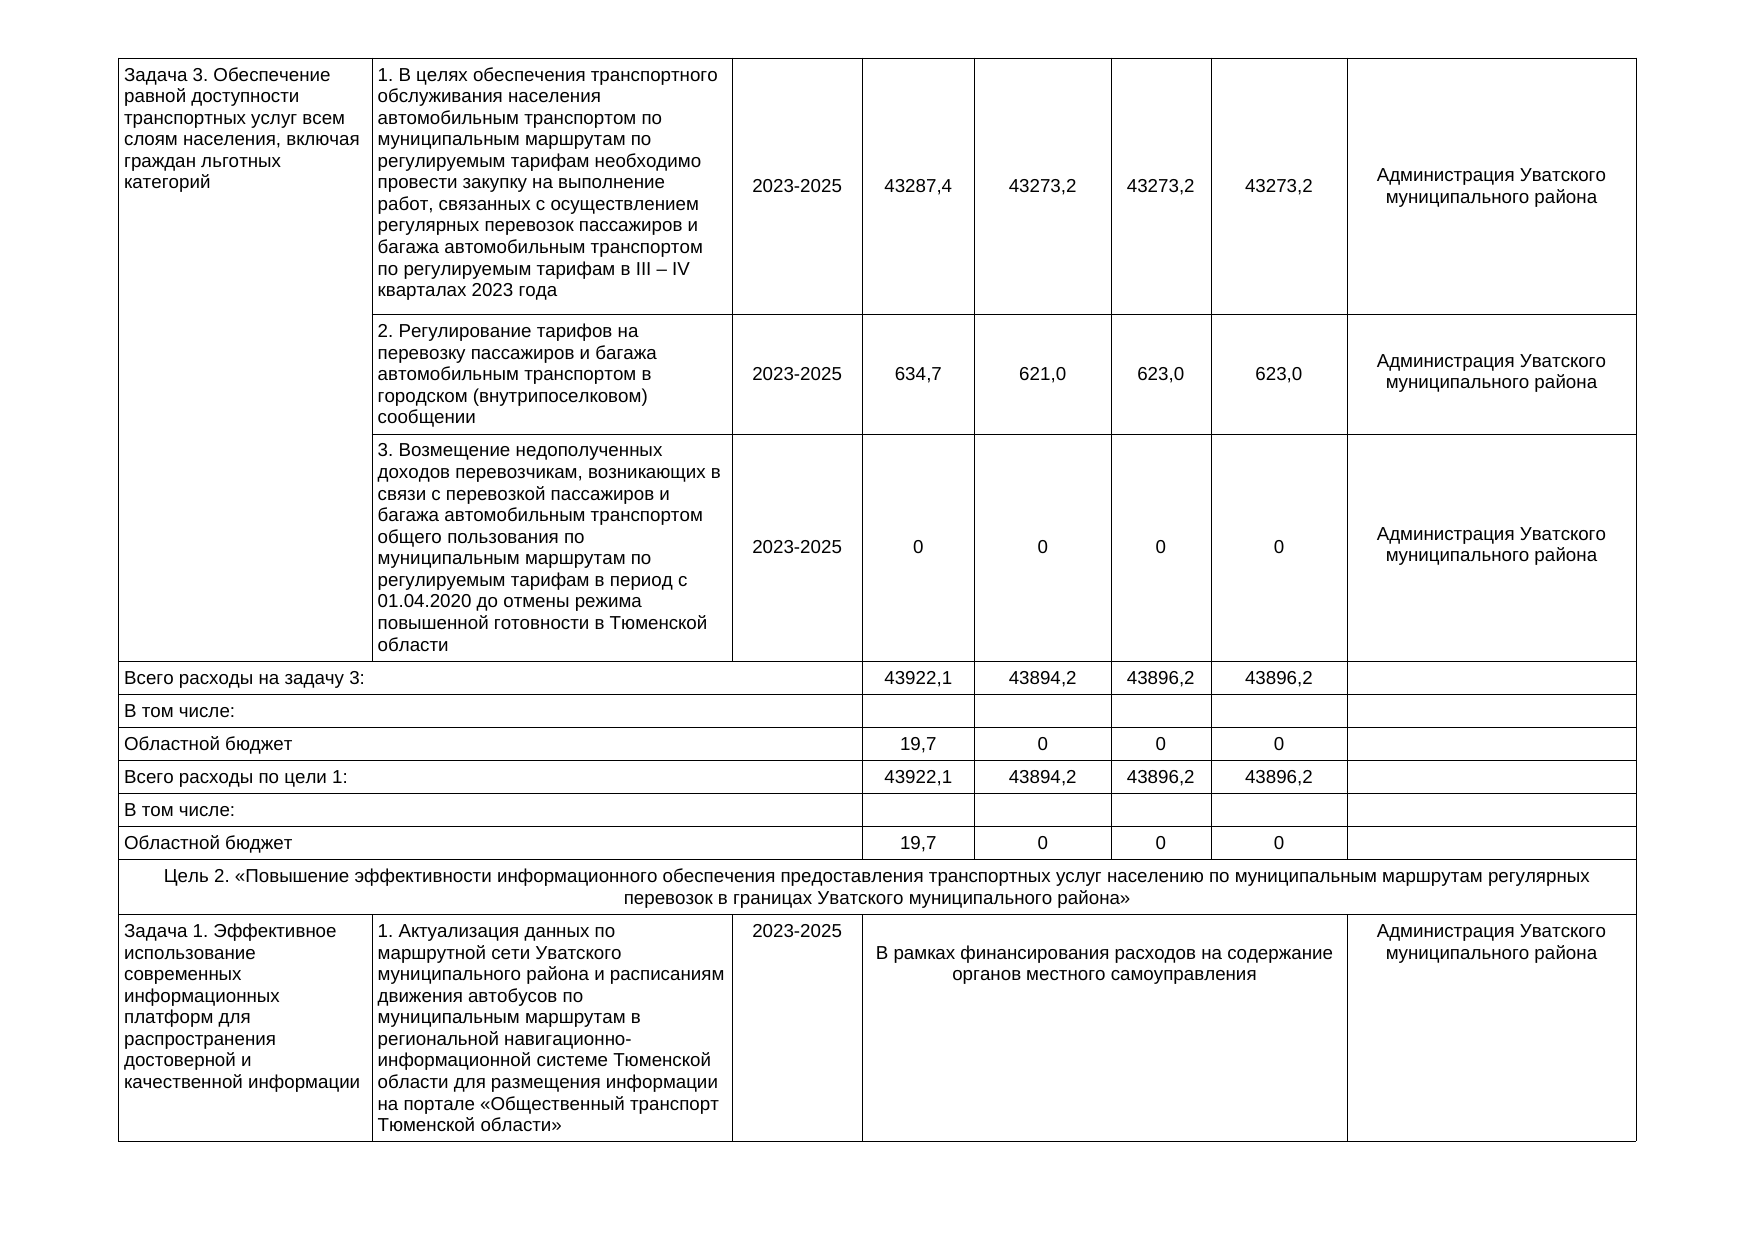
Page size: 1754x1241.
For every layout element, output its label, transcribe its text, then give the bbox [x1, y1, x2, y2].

table_cell 623,0 [1112, 315, 1211, 433]
table_cell 43896,2 [1212, 662, 1347, 694]
table_cell 2023-2025 [733, 59, 862, 314]
table_cell 2023-2025 [733, 435, 862, 661]
table_cell Администрация Уватского муниципального района [1348, 315, 1636, 433]
table_cell Всего расходы по цели 1: [119, 761, 862, 793]
table_cell Задача 1. Эффективное использование современных информационных платформ для распространения достоверной и качественной информации [119, 915, 372, 1141]
table_cell [1112, 695, 1211, 727]
table_cell 43894,2 [975, 662, 1111, 694]
table_cell 43273,2 [975, 59, 1111, 314]
table_cell Областной бюджет [119, 728, 862, 760]
table_cell 43896,2 [1212, 761, 1347, 793]
table_cell 621,0 [975, 315, 1111, 433]
table_cell 0 [1212, 728, 1347, 760]
table_cell 43894,2 [975, 761, 1111, 793]
table_cell Областной бюджет [119, 827, 862, 859]
table_cell [863, 794, 974, 826]
table_cell 634,7 [863, 315, 974, 433]
table_cell [1212, 794, 1347, 826]
table_cell 2023-2025 [733, 915, 862, 1141]
table_cell [975, 695, 1111, 727]
table_cell 0 [975, 728, 1111, 760]
table_cell 0 [1112, 435, 1211, 661]
table_cell 43273,2 [1212, 59, 1347, 314]
table_cell 0 [1112, 728, 1211, 760]
table_cell Администрация Уватского муниципального района [1348, 435, 1636, 661]
table_cell [1348, 761, 1636, 793]
table_cell 0 [863, 435, 974, 661]
table_cell 43896,2 [1112, 662, 1211, 694]
table_cell 1. Актуализация данных по маршрутной сети Уватского муниципального района и расписаниям движения автобусов по муниципальным маршрутам в региональной навигационно-информационной системе Тюменской области для размещения информации на портале «Общественный транспорт Тюменской области» [373, 915, 732, 1141]
table_cell [1348, 827, 1636, 859]
table_cell [1348, 794, 1636, 826]
table_cell 43896,2 [1112, 761, 1211, 793]
table_cell [1348, 695, 1636, 727]
table_cell 0 [1112, 827, 1211, 859]
table_cell 19,7 [863, 827, 974, 859]
table_cell 0 [975, 435, 1111, 661]
table_cell [1348, 662, 1636, 694]
table_cell 0 [1212, 435, 1347, 661]
table_cell 1. В целях обеспечения транспортного обслуживания населения автомобильным транспортом по муниципальным маршрутам по регулируемым тарифам необходимо провести закупку на выполнение работ, связанных с осуществлением регулярных перевозок пассажиров и багажа автомобильным транспортом по регулируемым тарифам в III – IV кварталах 2023 года [373, 59, 732, 314]
table_cell В том числе: [119, 794, 862, 826]
table_cell 0 [1212, 827, 1347, 859]
table_cell Всего расходы на задачу 3: [119, 662, 862, 694]
table_cell [1112, 794, 1211, 826]
table_cell [1212, 695, 1347, 727]
table_cell [975, 794, 1111, 826]
table_cell 0 [975, 827, 1111, 859]
table_cell 2023-2025 [733, 315, 862, 433]
table_cell 43922,1 [863, 662, 974, 694]
table_cell 43273,2 [1112, 59, 1211, 314]
table_cell [1348, 728, 1636, 760]
table_cell 623,0 [1212, 315, 1347, 433]
table_cell Администрация Уватского муниципального района [1348, 59, 1636, 314]
table_cell В том числе: [119, 695, 862, 727]
table_cell [863, 695, 974, 727]
table_cell 19,7 [863, 728, 974, 760]
table_cell Цель 2. «Повышение эффективности информационного обеспечения предоставления транспортных услуг населению по муниципальным маршрутам регулярных перевозок в границах Уватского муниципального района» [119, 860, 1636, 914]
table_cell Администрация Уватского муниципального района [1348, 915, 1636, 1141]
table_cell 3. Возмещение недополученных доходов перевозчикам, возникающих в связи с перевозкой пассажиров и багажа автомобильным транспортом общего пользования по муниципальным маршрутам по регулируемым тарифам в период с 01.04.2020 до отмены режима повышенной готовности в Тюменской области [373, 435, 732, 661]
table_cell 2. Регулирование тарифов на перевозку пассажиров и багажа автомобильным транспортом в городском (внутрипоселковом) сообщении [373, 315, 732, 433]
table_cell В рамках финансирования расходов на содержание органов местного самоуправления [863, 915, 1347, 1141]
table_cell 43922,1 [863, 761, 974, 793]
table_cell Задача 3. Обеспечение равной доступности транспортных услуг всем слоям населения, включая граждан льготных категорий [119, 59, 372, 661]
table_cell 43287,4 [863, 59, 974, 314]
